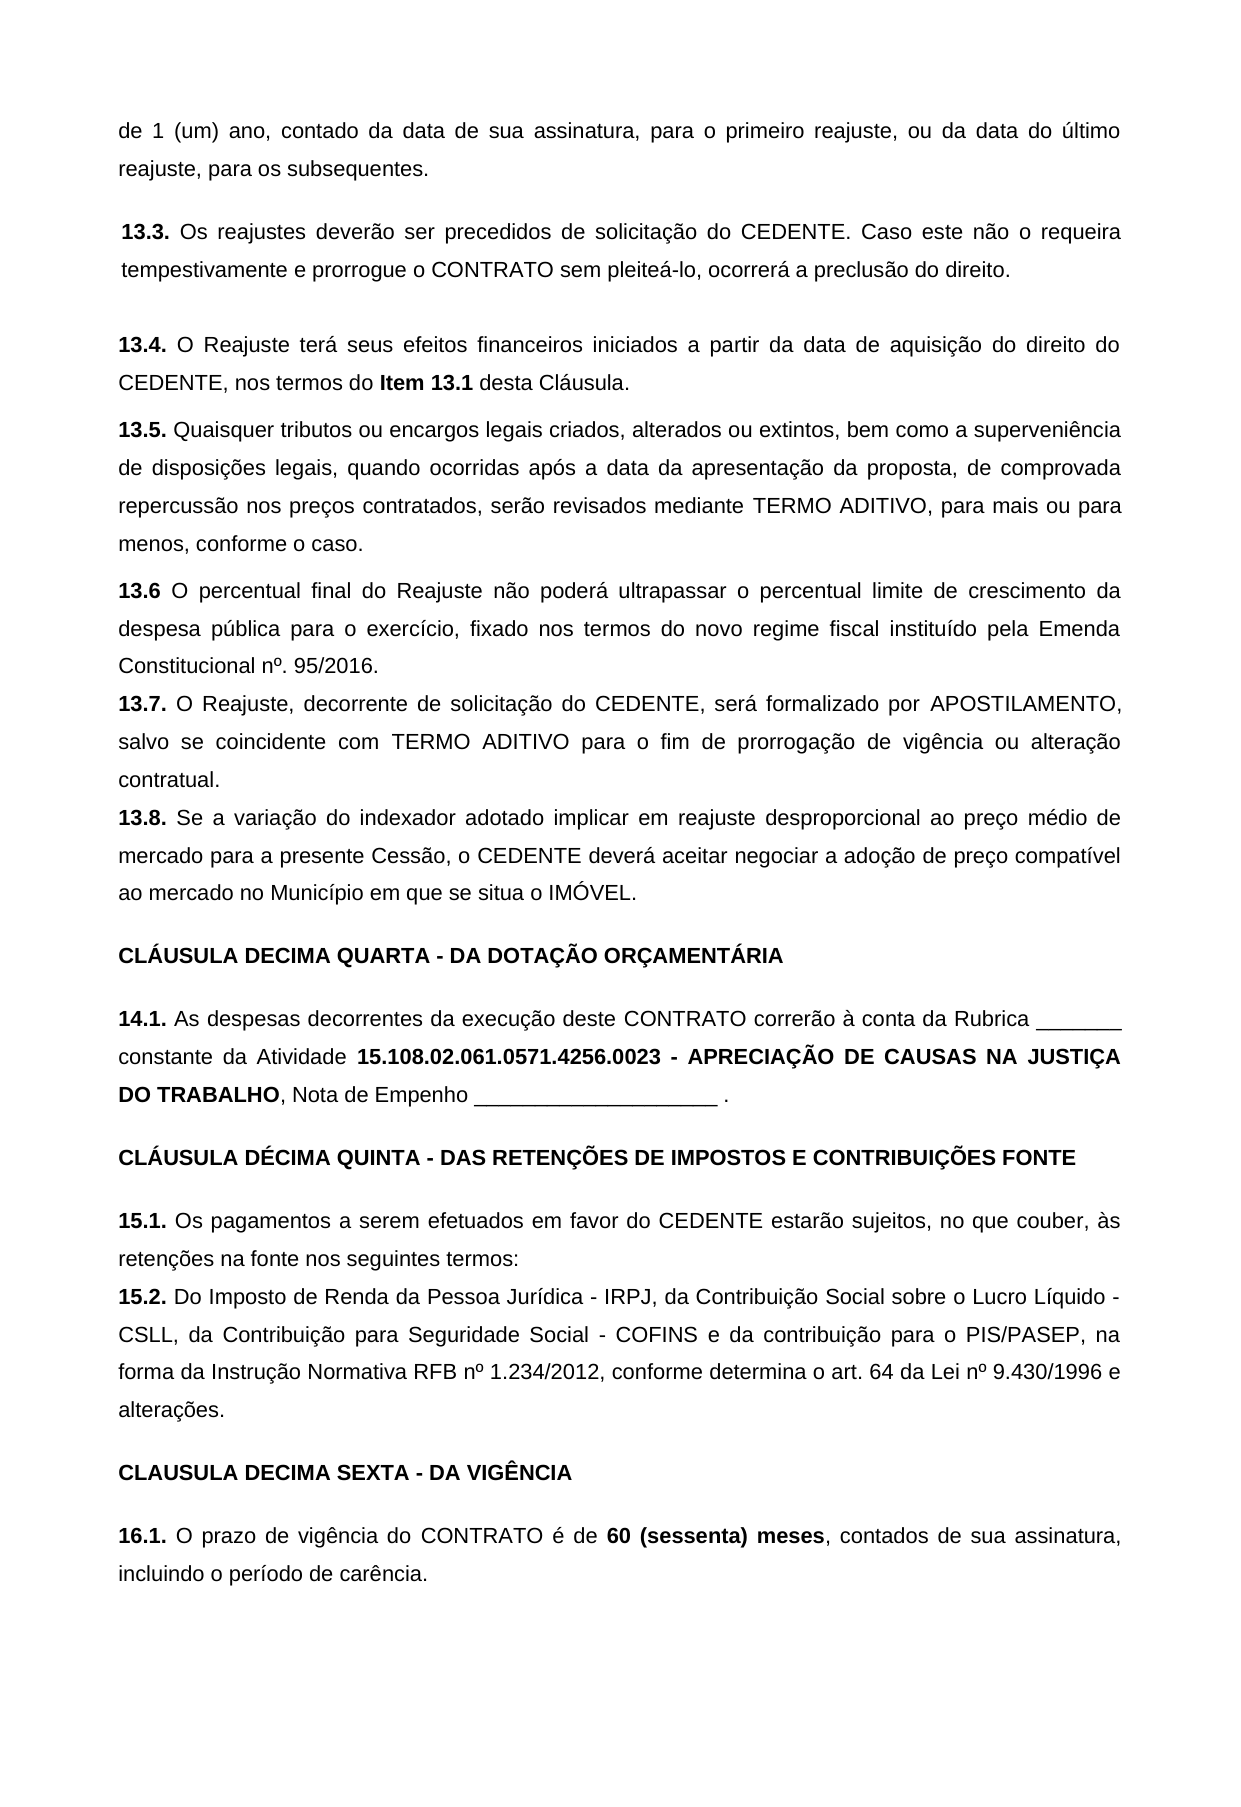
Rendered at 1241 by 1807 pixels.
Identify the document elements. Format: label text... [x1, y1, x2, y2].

text 13.7. O Reajuste, decorrente de solicitação do CEDENTE, será formalizado por Apostilamento, salvo se coincidente com termo aditivo para o fim de prorrogação de vigência ou alteração contratual. [118, 691, 1122, 792]
text CLÁUSULA DÉCIMA QUINTA - DAS RETENÇÕES DE IMPOSTOS E CONTRIBUIÇÕES FONTE [118, 1145, 1122, 1170]
text 16.1. O prazo de vigência do contrato é de 60 (sessenta) meses, contados de sua assinatura, incluindo o período de carência. [118, 1523, 1122, 1586]
text 13.8. Se a variação do indexador adotado implicar em reajuste desproporcional ao preço médio de mercado para a presente Cessão, o CEDENTE deverá aceitar negociar a adoção de preço compatível ao mercado no Município em que se situa o IMÓVEL. [118, 805, 1122, 906]
text 13.6 O percentual final do Reajuste não poderá ultrapassar o percentual limite de crescimento da despesa pública para o exercício, fixado nos termos do novo regime fiscal instituído pela Emenda Constitucional nº. 95/2016. [118, 578, 1122, 679]
text 14.1. As despesas decorrentes da execução deste Contrato correrão à conta da Rubrica _______ constante da Atividade 15.108.02.061.0571.4256.0023 - APRECIAÇÃO DE CAUSAS NA JUSTIÇA DO TRABALHO, Nota de Empenho ____________________ . [118, 1006, 1122, 1107]
text 13.4. O Reajuste terá seus efeitos financeiros iniciados a partir da data de aquisição do direito do CEDENTE, nos termos do Item 13.1 desta Cláusula. [118, 332, 1122, 395]
text 15.2. Do Imposto de Renda da Pessoa Jurídica - IRPJ, da Contribuição Social sobre o Lucro Líquido - CSLL, da Contribuição para Seguridade Social - COFINS e da contribuição para o PIS/PASEP, na forma da Instrução Normativa RFB nº 1.234/2012, conforme determina o art. 64 da Lei nº 9.430/1996 e alterações. [118, 1284, 1122, 1422]
text de 1 (um) ano, contado da data de sua assinatura, para o primeiro reajuste, ou da data do último reajuste, para os subsequentes. [118, 118, 1122, 181]
text CLÁUSULA DECIMA QUARTA - DA DOTAÇÃO ORÇAMENTÁRIA [118, 943, 1122, 968]
text 15.1. Os pagamentos a serem efetuados em favor do CEDENTE estarão sujeitos, no que couber, às retenções na fonte nos seguintes termos: [118, 1208, 1122, 1271]
text 13.3. Os reajustes deverão ser precedidos de solicitação do CEDENTE. Caso este não o requeira tempestivamente e prorrogue o CONTRATO sem pleiteá-lo, ocorrerá a preclusão do direito. [121, 219, 1122, 282]
text CLAUSULA DECIMA SEXTA - DA VIGÊNCIA [118, 1460, 1122, 1485]
text 13.5. Quaisquer tributos ou encargos legais criados, alterados ou extintos, bem como a superveniência de disposições legais, quando ocorridas após a data da apresentação da proposta, de comprovada repercussão nos preços contratados, serão revisados mediante Termo Aditivo, para mais ou para menos, conforme o caso. [118, 417, 1122, 556]
